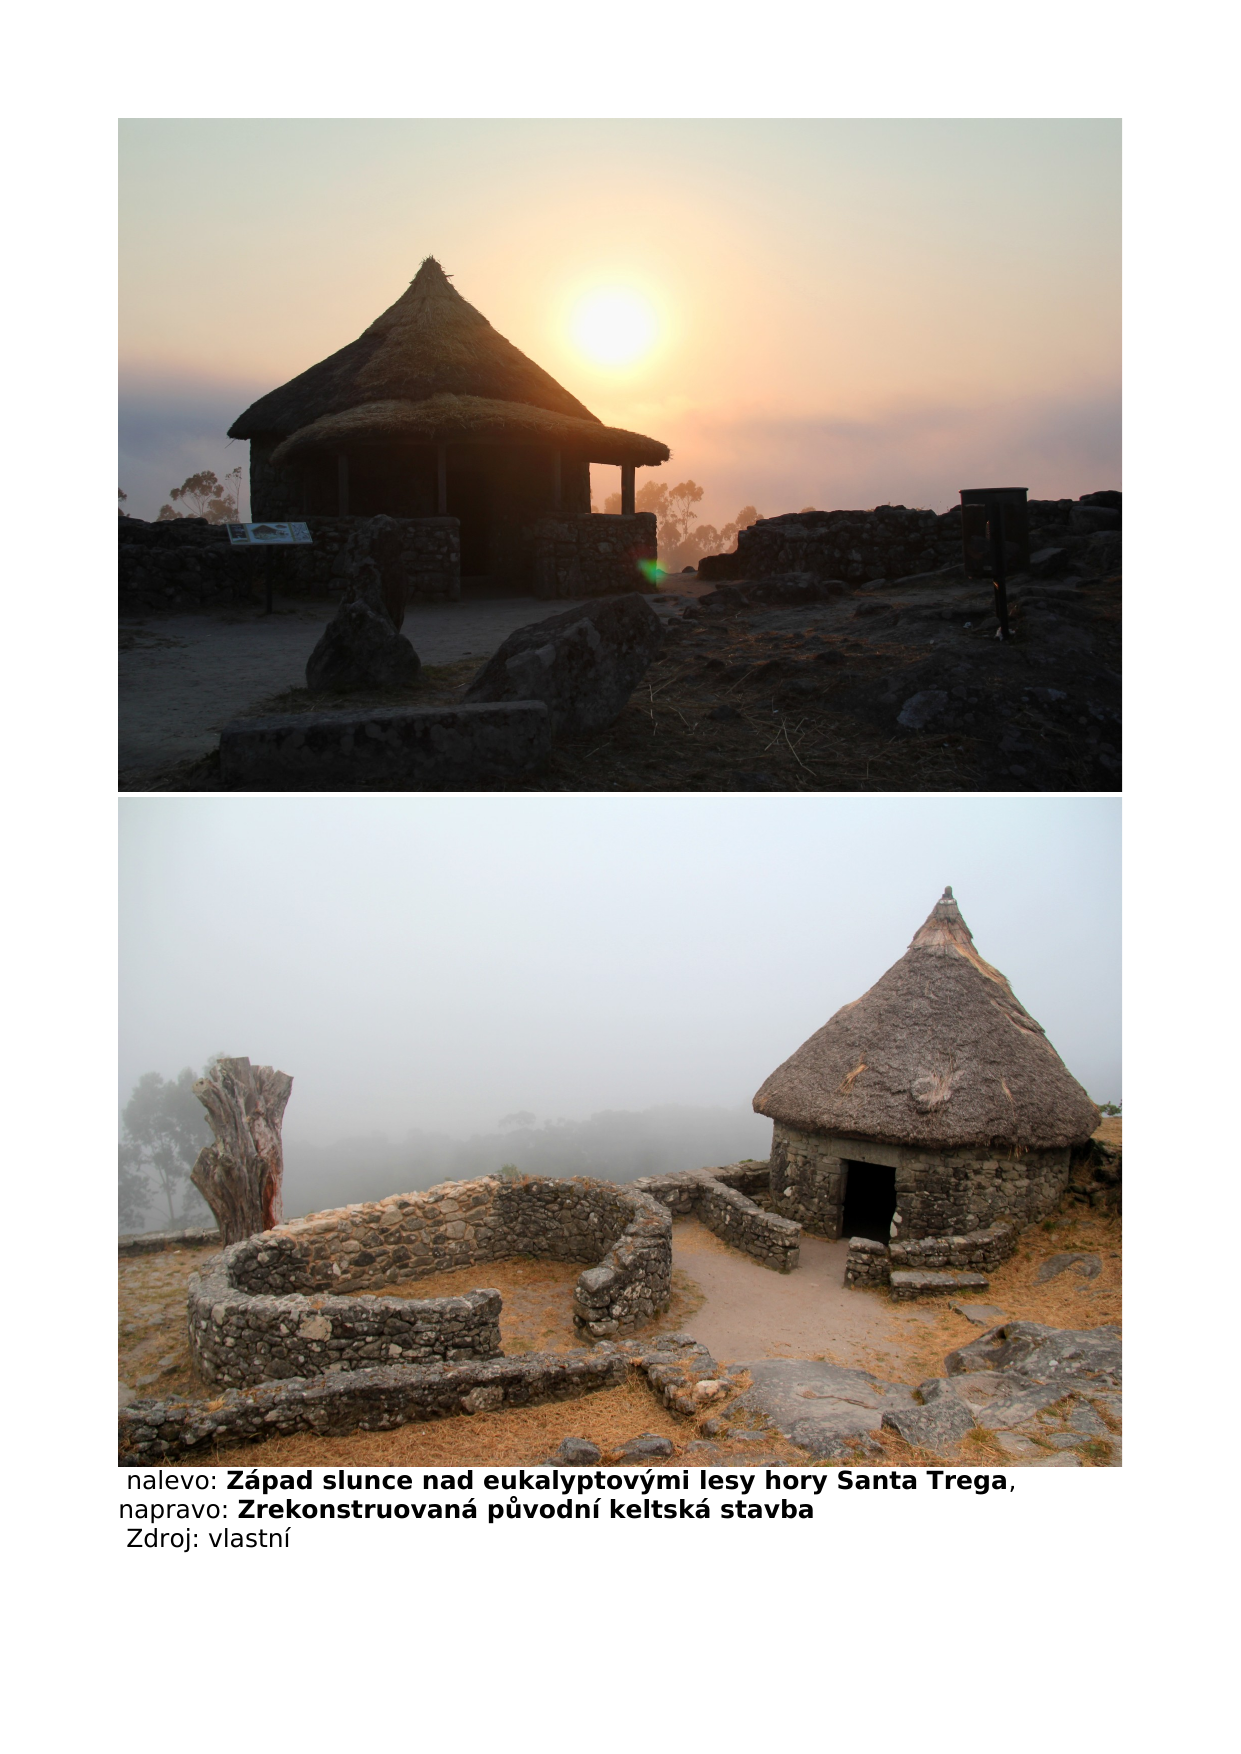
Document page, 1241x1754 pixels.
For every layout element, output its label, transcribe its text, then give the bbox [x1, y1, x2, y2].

picture [118, 118, 1123, 792]
text nalevo: Západ slunce nad eukalyptovými lesy hory Santa Trega, napravo: Zrekonstruovaná původní keltská stavba Zdroj: vlastní [118, 1467, 1122, 1554]
text [118, 792, 1122, 797]
picture [118, 797, 1123, 1467]
